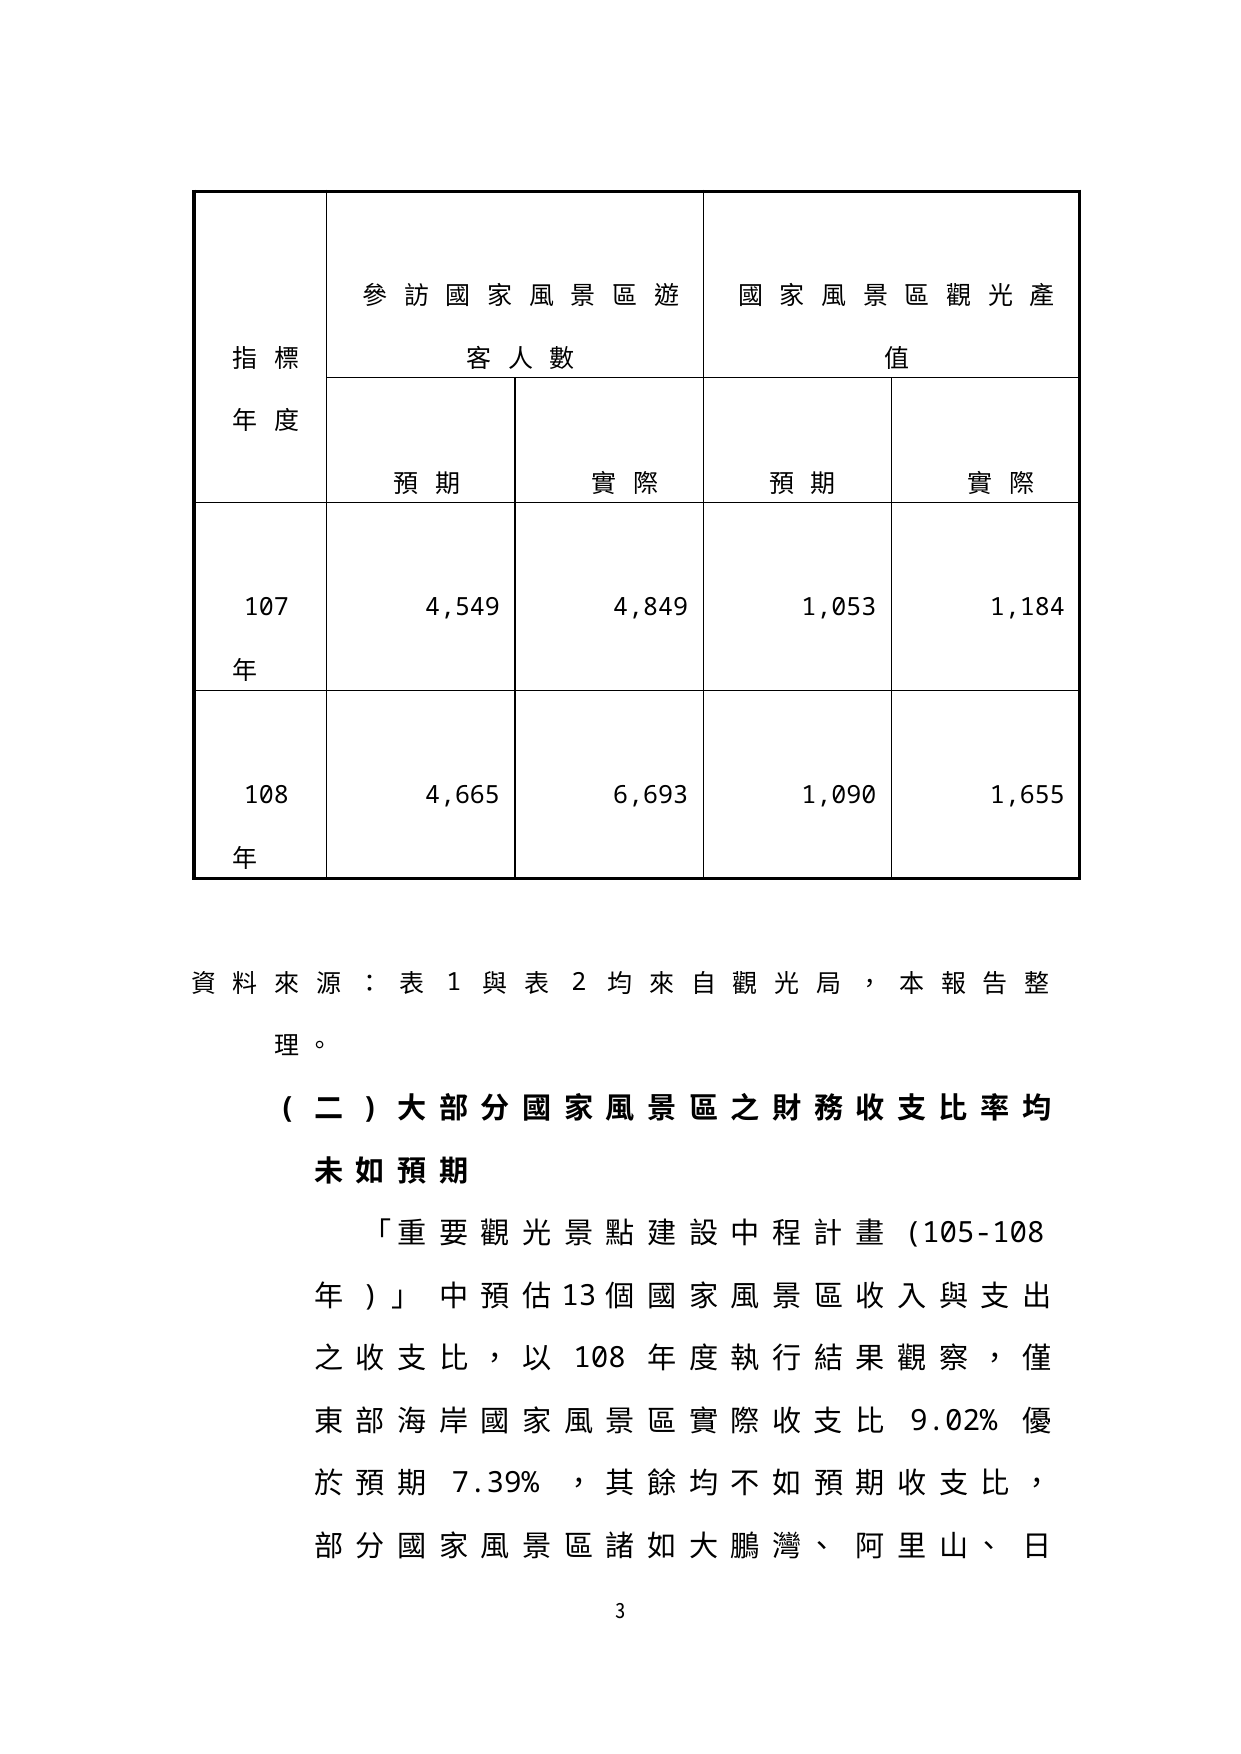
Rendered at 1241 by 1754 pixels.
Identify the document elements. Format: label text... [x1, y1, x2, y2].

table_cell 預期 [704, 378, 891, 502]
table_cell 4,549 [327, 503, 514, 689]
table_cell 4,849 [516, 503, 703, 689]
text 「重要觀光景點建設中程計畫(105-108年)」中預估13個國家風景區收入與支出之收支比，以108年度執行結果觀察，僅東部海岸國家風景區實際收支比9.02%優於預期7.39%，其餘均不如預期收支比，部分國家風景區諸如大鵬灣、阿里山、日 [271, 1189, 1058, 1564]
table_cell 預期 [327, 378, 514, 502]
table_cell 1,053 [704, 503, 891, 689]
table_cell 108年 [196, 691, 326, 877]
table_cell 1,090 [704, 691, 891, 877]
table_cell 1,184 [892, 503, 1078, 689]
table_header 參訪國家風景區遊客人數 [327, 193, 703, 377]
table_cell 實際 [892, 378, 1078, 502]
table_header 指標 年度 [196, 193, 326, 502]
table_cell 4,665 [327, 691, 514, 877]
table_cell 107年 [196, 503, 326, 689]
table_cell 實際 [516, 378, 703, 502]
table_cell 1,655 [892, 691, 1078, 877]
text (二)大部分國家風景區之財務收支比率均未如預期 [242, 1064, 1058, 1189]
table_cell 6,693 [516, 691, 703, 877]
table_header 國家風景區觀光產值 [704, 193, 1078, 377]
text 資料來源：表1與表2均來自觀光局，本報告整理。 [183, 939, 1058, 1064]
